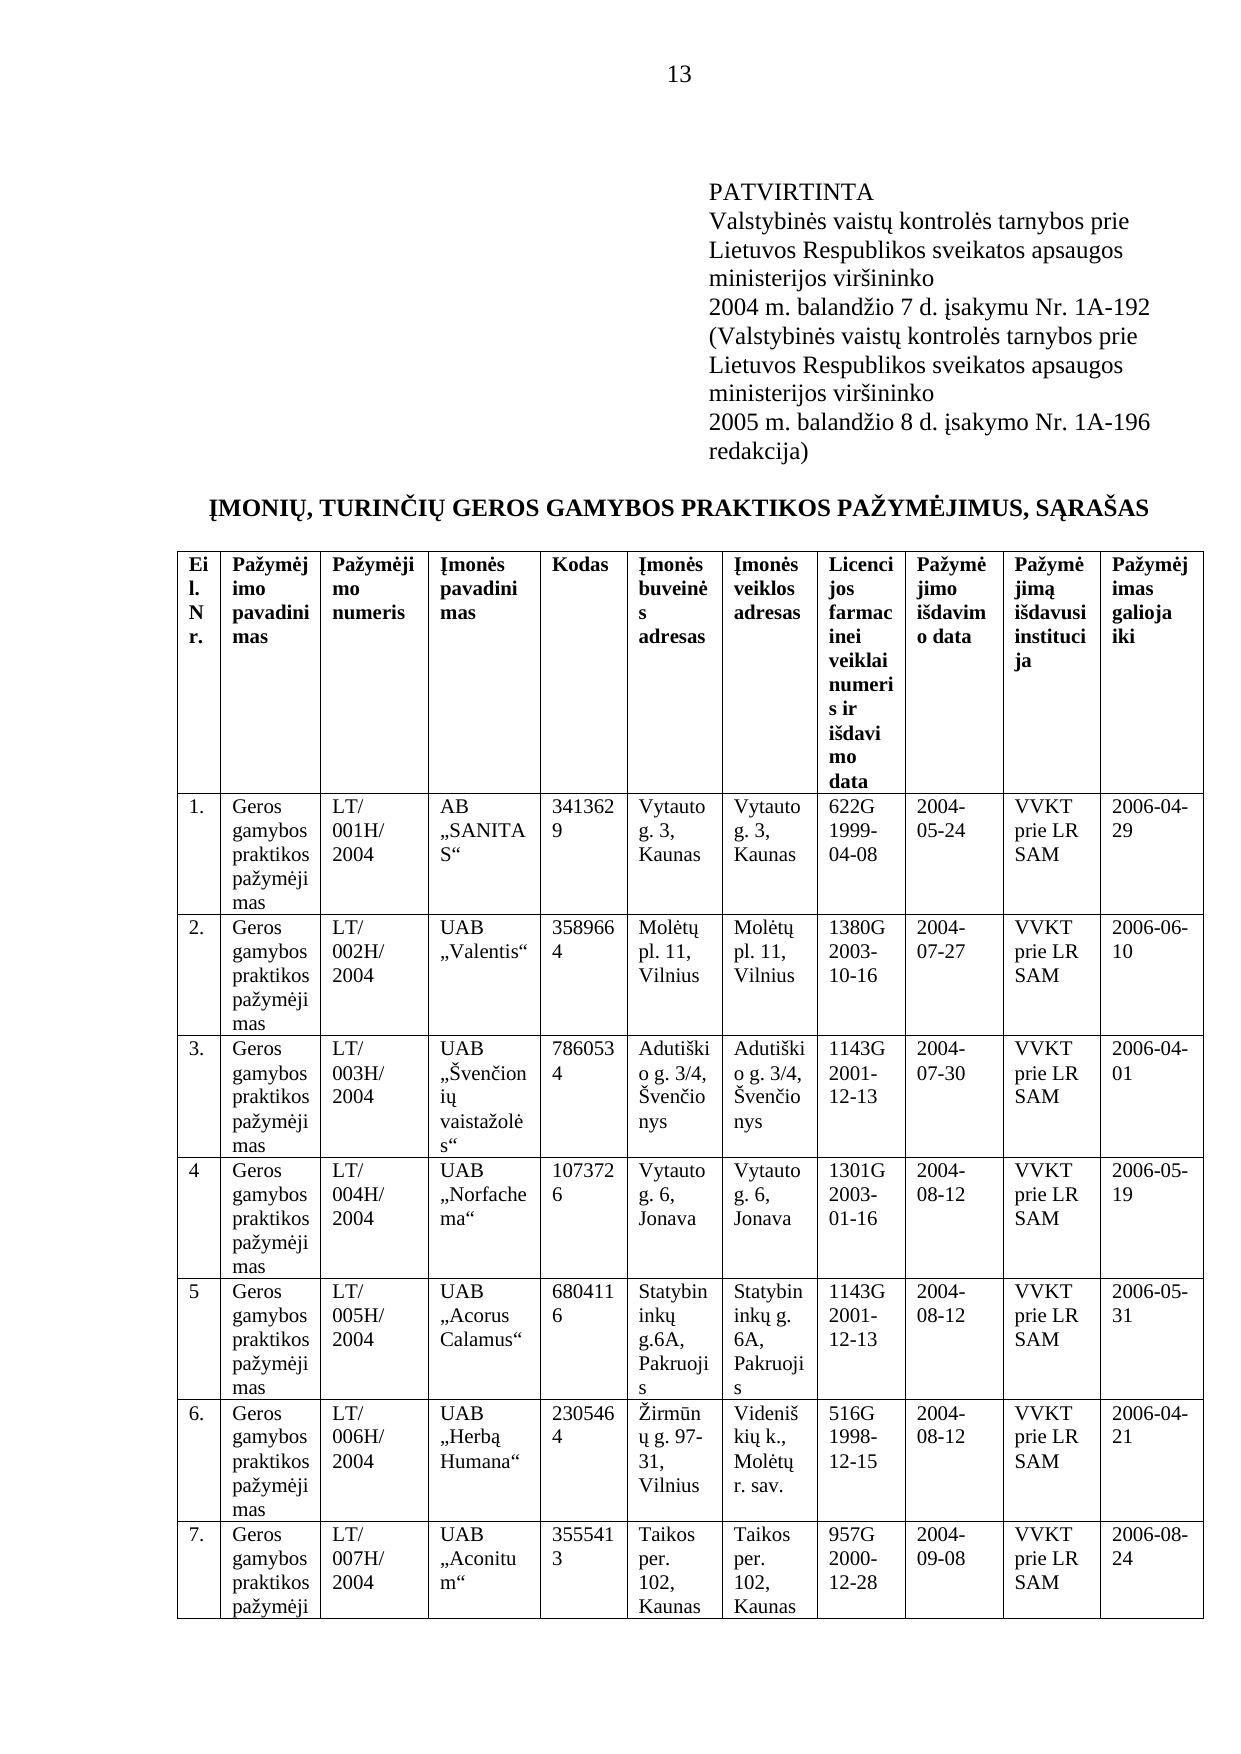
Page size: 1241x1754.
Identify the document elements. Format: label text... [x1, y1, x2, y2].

table_cell VVKT prie LR SAM [1004, 1522, 1100, 1618]
table_cell 2004-05-24 [906, 794, 1003, 914]
table_cell LT/005H/2004 [321, 1279, 428, 1399]
table_cell Geros gamybos praktikos pažymėjimas [221, 1158, 320, 1278]
table_cell 6. [178, 1400, 220, 1521]
table_cell Vytauto g. 6, Jonava [723, 1158, 817, 1278]
text Lietuvos Respublikos sveikatos apsaugos [177, 350, 1181, 378]
table_header Įmonės veiklos adresas [723, 552, 817, 793]
table_cell 1. [178, 794, 220, 914]
table_cell Statybininkų g.6A, Pakruojis [628, 1279, 722, 1399]
table_cell 622G 1999-04-08 [818, 794, 905, 914]
table_cell Geros gamybos praktikos pažymėjimas [221, 1400, 320, 1521]
table_cell Taikos per. 102, Kaunas [628, 1522, 722, 1618]
table_cell Geros gamybos praktikos pažymėjimas [221, 794, 320, 914]
table_cell VVKT prie LR SAM [1004, 794, 1100, 914]
table_cell 2004-08-12 [906, 1158, 1003, 1278]
table_cell 1380G 2003-10-16 [818, 915, 905, 1035]
table_cell 1143G 2001-12-13 [818, 1279, 905, 1399]
table_cell Vytauto g. 3, Kaunas [628, 794, 722, 914]
table_cell 3413629 [541, 794, 627, 914]
table_cell 2004-08-12 [906, 1279, 1003, 1399]
table_cell 516G 1998-12-15 [818, 1400, 905, 1521]
table_header Pažymėjimas galioja iki [1101, 552, 1203, 793]
table_cell VVKT prie LR SAM [1004, 1036, 1100, 1157]
table_cell 2004-09-08 [906, 1522, 1003, 1618]
table_cell 3555413 [541, 1522, 627, 1618]
table_cell 2004-08-12 [906, 1400, 1003, 1521]
table_cell 3589664 [541, 915, 627, 1035]
text Lietuvos Respublikos sveikatos apsaugos [177, 235, 1181, 263]
table_header Pažymėjimą išdavusi institucija [1004, 552, 1100, 793]
table_cell Žirmūnų g. 97-31, Vilnius [628, 1400, 722, 1521]
table_cell Vytauto g. 6, Jonava [628, 1158, 722, 1278]
table_cell UAB „Acorus Calamus“ [429, 1279, 540, 1399]
text Valstybinės vaistų kontrolės tarnybos prie [177, 206, 1181, 235]
text ministerijos viršininko [177, 263, 1181, 292]
table_cell Molėtų pl. 11, Vilnius [723, 915, 817, 1035]
table_cell 1301G 2003-01-16 [818, 1158, 905, 1278]
table_cell UAB „Valentis“ [429, 915, 540, 1035]
table_cell 5 [178, 1279, 220, 1399]
table_cell Videniškių k., Molėtų r. sav. [723, 1400, 817, 1521]
text 2004 m. balandžio 7 d. įsakymu Nr. 1A-192 [177, 292, 1181, 321]
table_cell UAB „Herbą Humana“ [429, 1400, 540, 1521]
table_cell 2004-07-30 [906, 1036, 1003, 1157]
table_cell 4 [178, 1158, 220, 1278]
table_cell 2006-04-01 [1101, 1036, 1203, 1157]
table_cell 7. [178, 1522, 220, 1618]
table_cell LT/002H/2004 [321, 915, 428, 1035]
table_cell AB „SANITAS“ [429, 794, 540, 914]
table_cell 2006-05-19 [1101, 1158, 1203, 1278]
table_cell 7860534 [541, 1036, 627, 1157]
table_header Pažymėjimo numeris [321, 552, 428, 793]
table_cell 2006-08-24 [1101, 1522, 1203, 1618]
table_header Licencijos farmacinei veiklai numeris ir išdavimo data [818, 552, 905, 793]
table_cell 2006-04-29 [1101, 794, 1203, 914]
table_cell Geros gamybos praktikos pažymėji [221, 1522, 320, 1618]
table_cell UAB „Aconitum“ [429, 1522, 540, 1618]
table_cell 2006-04-21 [1101, 1400, 1203, 1521]
table_cell VVKT prie LR SAM [1004, 1279, 1100, 1399]
text redakcija) [177, 436, 1181, 465]
table_cell 1143G 2001-12-13 [818, 1036, 905, 1157]
table_cell Adutiškio g. 3/4, Švenčionys [628, 1036, 722, 1157]
table_cell 3. [178, 1036, 220, 1157]
table_cell 6804116 [541, 1279, 627, 1399]
table_cell 2305464 [541, 1400, 627, 1521]
table_cell Molėtų pl. 11, Vilnius [628, 915, 722, 1035]
table_cell LT/007H/2004 [321, 1522, 428, 1618]
table_cell VVKT prie LR SAM [1004, 915, 1100, 1035]
table_cell UAB „Švenčionių vaistažolės“ [429, 1036, 540, 1157]
table_cell 2006-05-31 [1101, 1279, 1203, 1399]
table_cell LT/006H/2004 [321, 1400, 428, 1521]
table_cell Taikos per. 102, Kaunas [723, 1522, 817, 1618]
table_cell VVKT prie LR SAM [1004, 1158, 1100, 1278]
table_cell 957G 2000-12-28 [818, 1522, 905, 1618]
table_cell UAB „Norfachema“ [429, 1158, 540, 1278]
table_header Įmonės buveinės adresas [628, 552, 722, 793]
table_header Įmonės pavadinimas [429, 552, 540, 793]
table_cell LT/001H/2004 [321, 794, 428, 914]
table_cell Geros gamybos praktikos pažymėjimas [221, 915, 320, 1035]
table_cell Vytauto g. 3, Kaunas [723, 794, 817, 914]
table_header Pažymėjimo pavadinimas [221, 552, 320, 793]
table_cell LT/003H/2004 [321, 1036, 428, 1157]
table_cell 1073726 [541, 1158, 627, 1278]
text PATVIRTINTA [709, 177, 1181, 206]
text 2005 m. balandžio 8 d. įsakymo Nr. 1A-196 [177, 407, 1181, 436]
table_cell Geros gamybos praktikos pažymėjimas [221, 1036, 320, 1157]
table_header Eil. Nr. [178, 552, 220, 793]
table_cell Statybininkų g. 6A, Pakruojis [723, 1279, 817, 1399]
table_cell LT/004H/2004 [321, 1158, 428, 1278]
table_cell VVKT prie LR SAM [1004, 1400, 1100, 1521]
table_cell 2004-07-27 [906, 915, 1003, 1035]
table_cell Geros gamybos praktikos pažymėjimas [221, 1279, 320, 1399]
text (Valstybinės vaistų kontrolės tarnybos prie [177, 321, 1181, 350]
text ĮMONIŲ, TURINČIŲ GEROS GAMYBOS PRAKTIKOS PAŽYMĖJIMUS, SĄRAŠAS [177, 493, 1181, 522]
text ministerijos viršininko [177, 378, 1181, 407]
table_header Pažymėjimo išdavimo data [906, 552, 1003, 793]
table_header Kodas [541, 552, 627, 793]
table_cell 2. [178, 915, 220, 1035]
table_cell Adutiškio g. 3/4, Švenčionys [723, 1036, 817, 1157]
table_cell 2006-06-10 [1101, 915, 1203, 1035]
